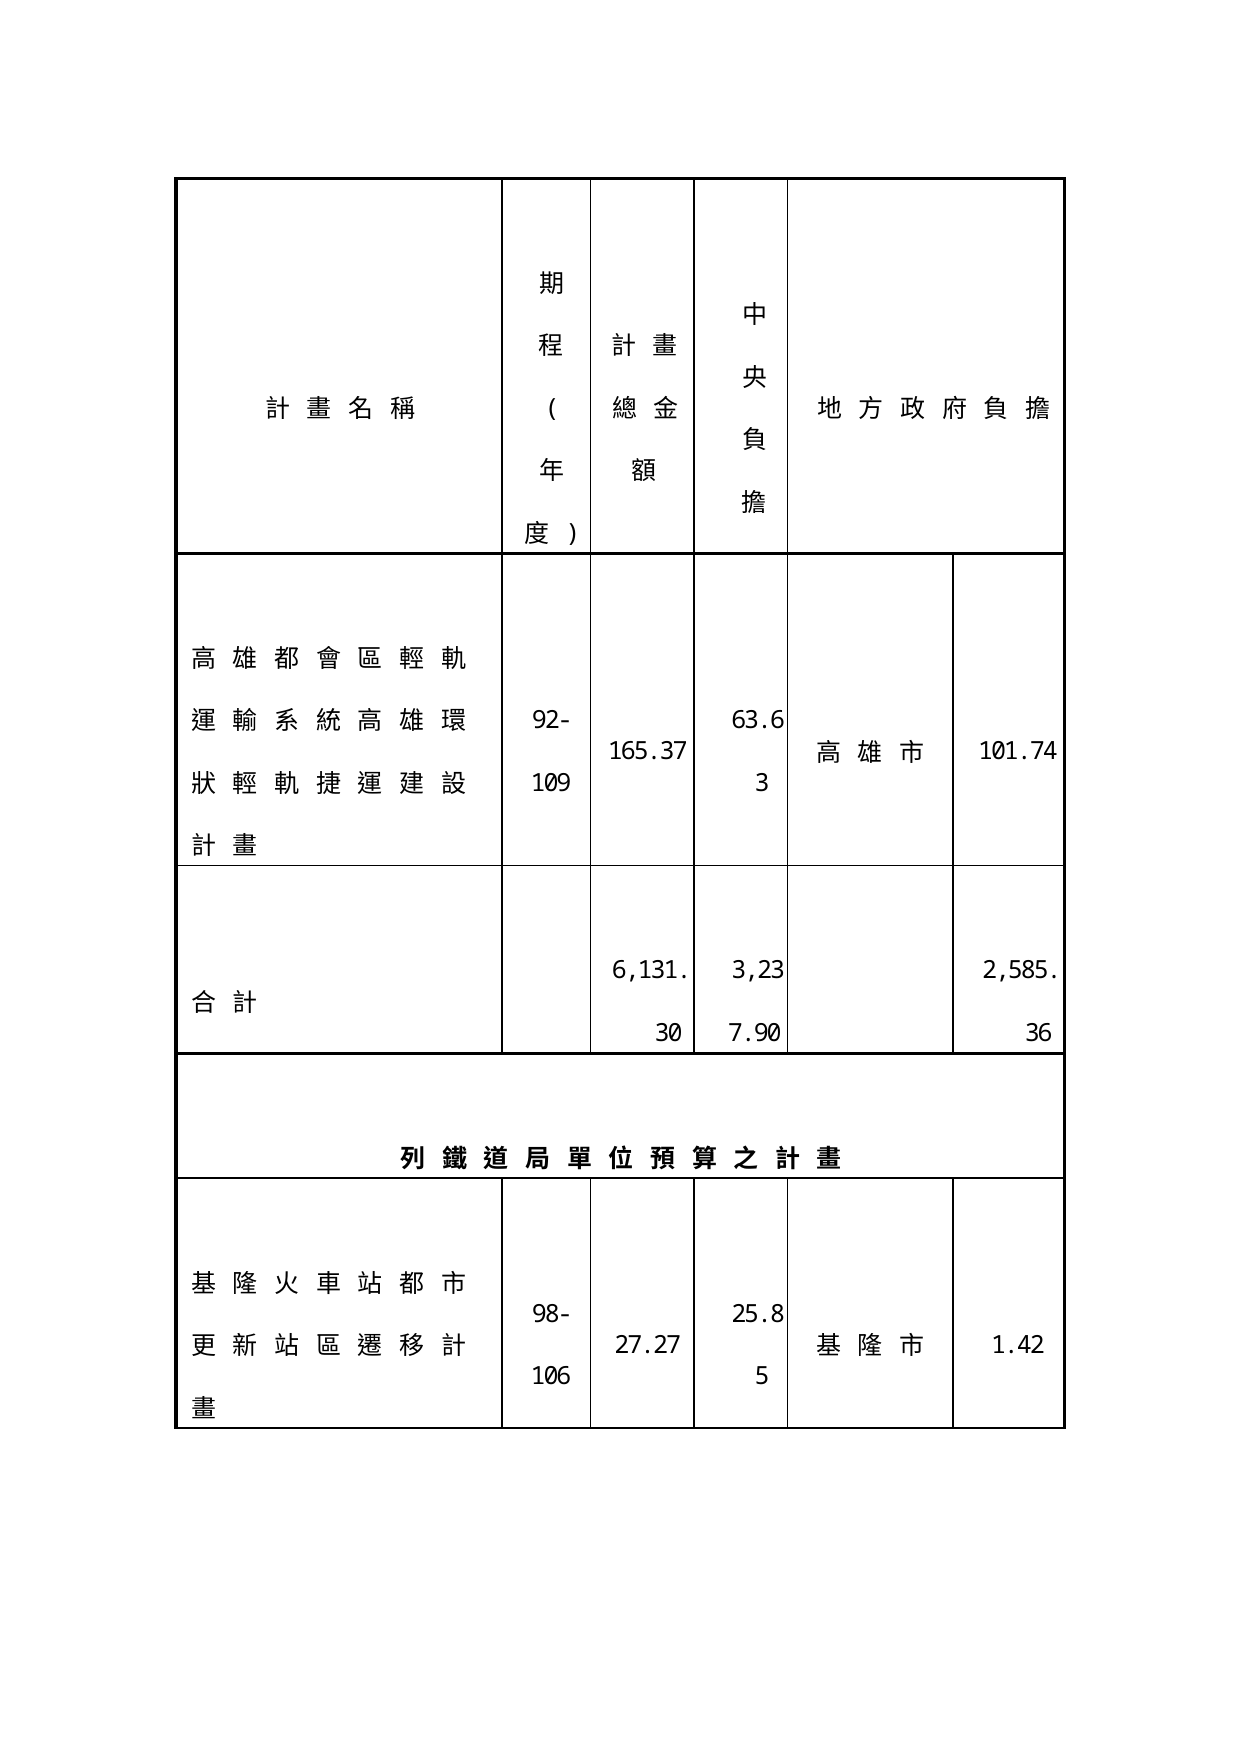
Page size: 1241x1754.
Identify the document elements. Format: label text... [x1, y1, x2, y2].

table_cell 3,237.90 [695, 866, 787, 1052]
table_header 計畫 總金額 [591, 180, 693, 552]
table_header 地方政府負擔 [788, 180, 1063, 552]
table_header 計畫名稱 [178, 180, 501, 552]
table_cell 63.63 [695, 555, 787, 865]
table_cell 25.85 [695, 1179, 787, 1427]
table_cell 6,131.30 [591, 866, 693, 1052]
table_cell 1.42 [954, 1179, 1063, 1427]
table_cell 基隆市 [788, 1179, 952, 1427]
table_cell 合計 [178, 866, 501, 1052]
table_cell 基隆火車站都市更新站區遷移計畫 [178, 1179, 501, 1427]
table_cell 27.27 [591, 1179, 693, 1427]
table_cell 165.37 [591, 555, 693, 865]
table_cell 92-109 [503, 555, 590, 865]
table_cell 2,585.36 [954, 866, 1063, 1052]
table_cell 列鐵道局單位預算之計畫 [178, 1055, 1063, 1177]
table_cell 98-106 [503, 1179, 590, 1427]
table_cell [788, 866, 952, 1052]
table_header 中央負擔 [695, 180, 787, 552]
table_cell 高雄都會區輕軌運輸系統高雄環狀輕軌捷運建設計畫 [178, 555, 501, 865]
table_cell [503, 866, 590, 1052]
table_header 期程 (年度) [503, 180, 590, 552]
table_cell 101.74 [954, 555, 1063, 865]
table_cell 高雄市 [788, 555, 952, 865]
